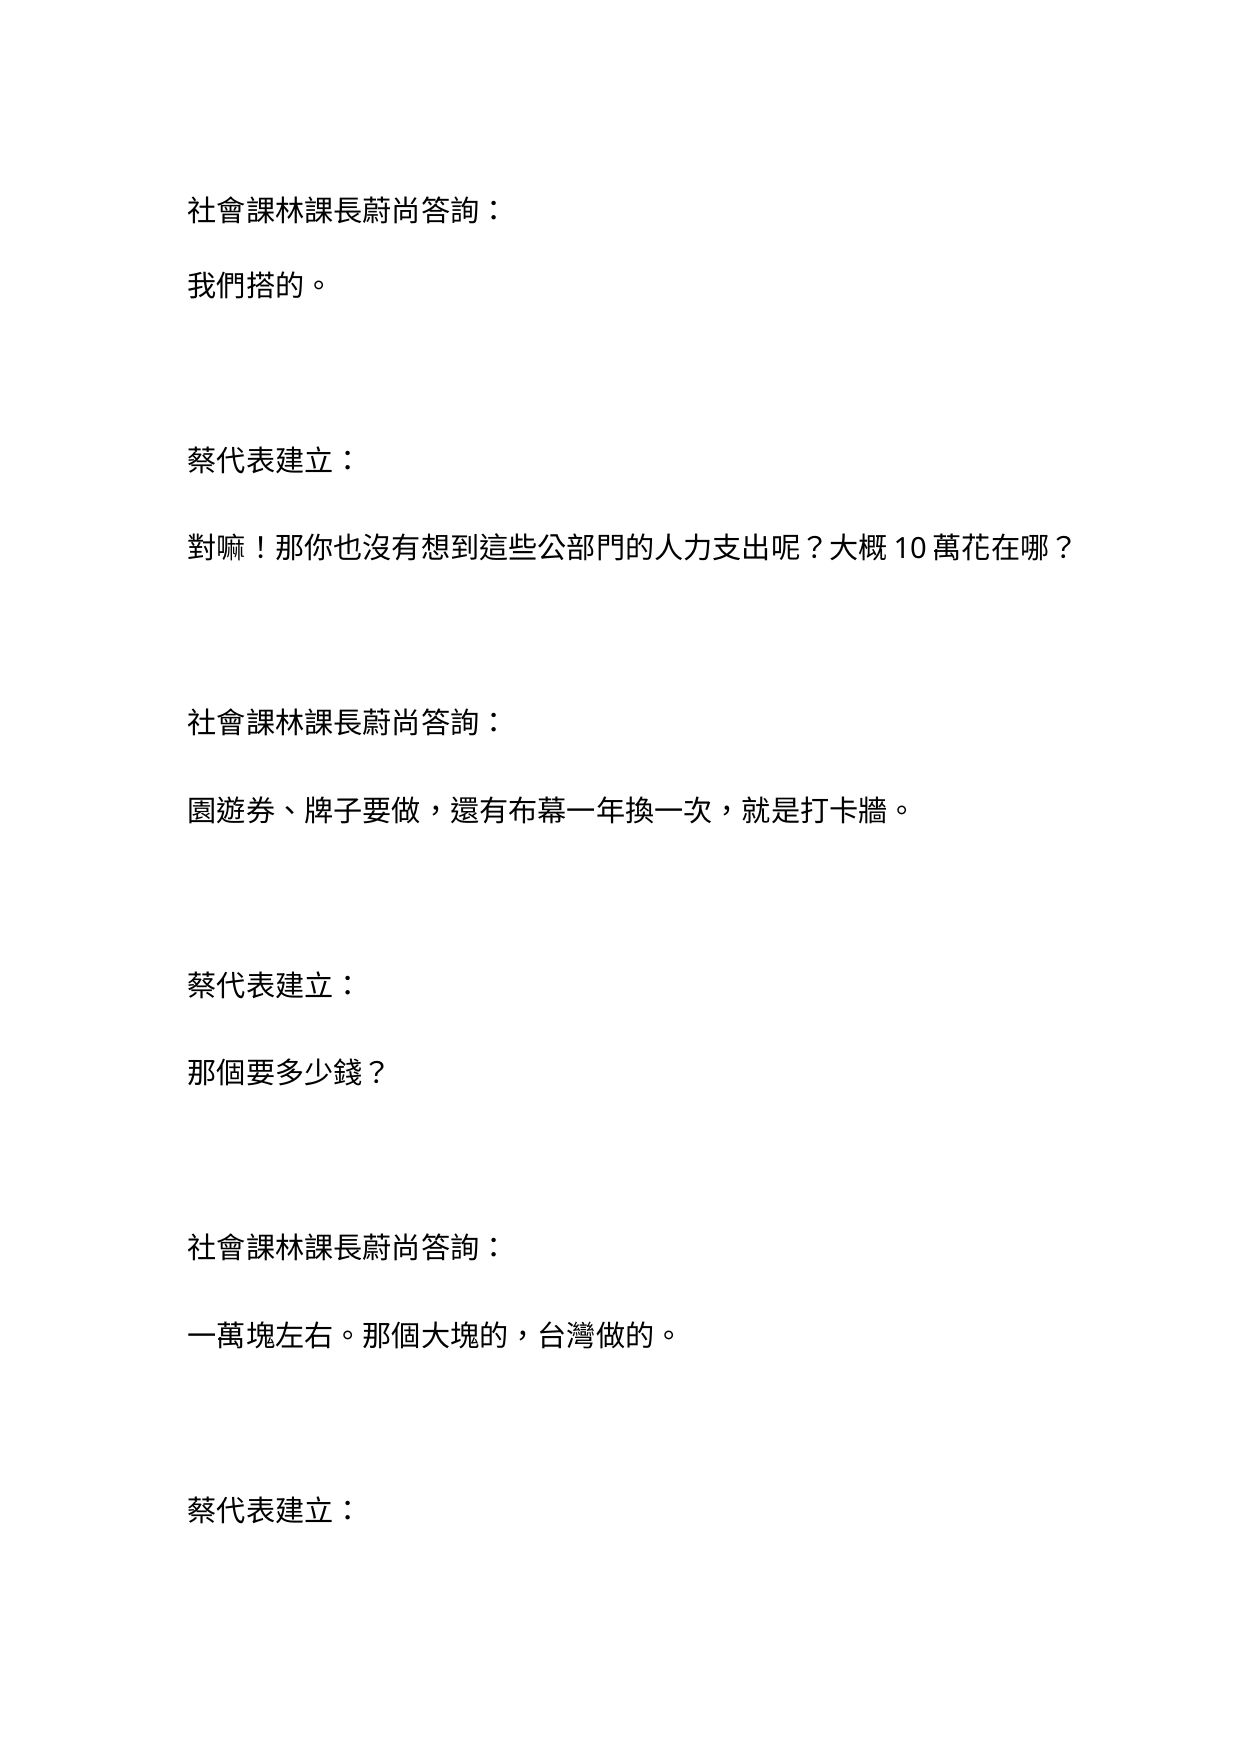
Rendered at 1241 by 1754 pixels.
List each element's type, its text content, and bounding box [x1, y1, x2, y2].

text 社會課林課長蔚尚答詢： [187, 677, 1053, 752]
text 園遊券、牌子要做，還有布幕一年換一次，就是打卡牆。 [187, 764, 1053, 839]
text 社會課林課長蔚尚答詢： [187, 164, 1053, 239]
text 我們搭的。 [187, 239, 1053, 314]
text 蔡代表建立： [187, 414, 1053, 489]
text 一萬塊左右。那個大塊的，台灣做的。 [187, 1289, 1053, 1364]
text 社會課林課長蔚尚答詢： [187, 1202, 1053, 1277]
text 蔡代表建立： [187, 1464, 1053, 1539]
text 蔡代表建立： [187, 939, 1053, 1014]
text 對嘛！那你也沒有想到這些公部門的人力支出呢？大概10萬花在哪？ [187, 502, 1053, 577]
text 那個要多少錢？ [187, 1027, 1053, 1102]
